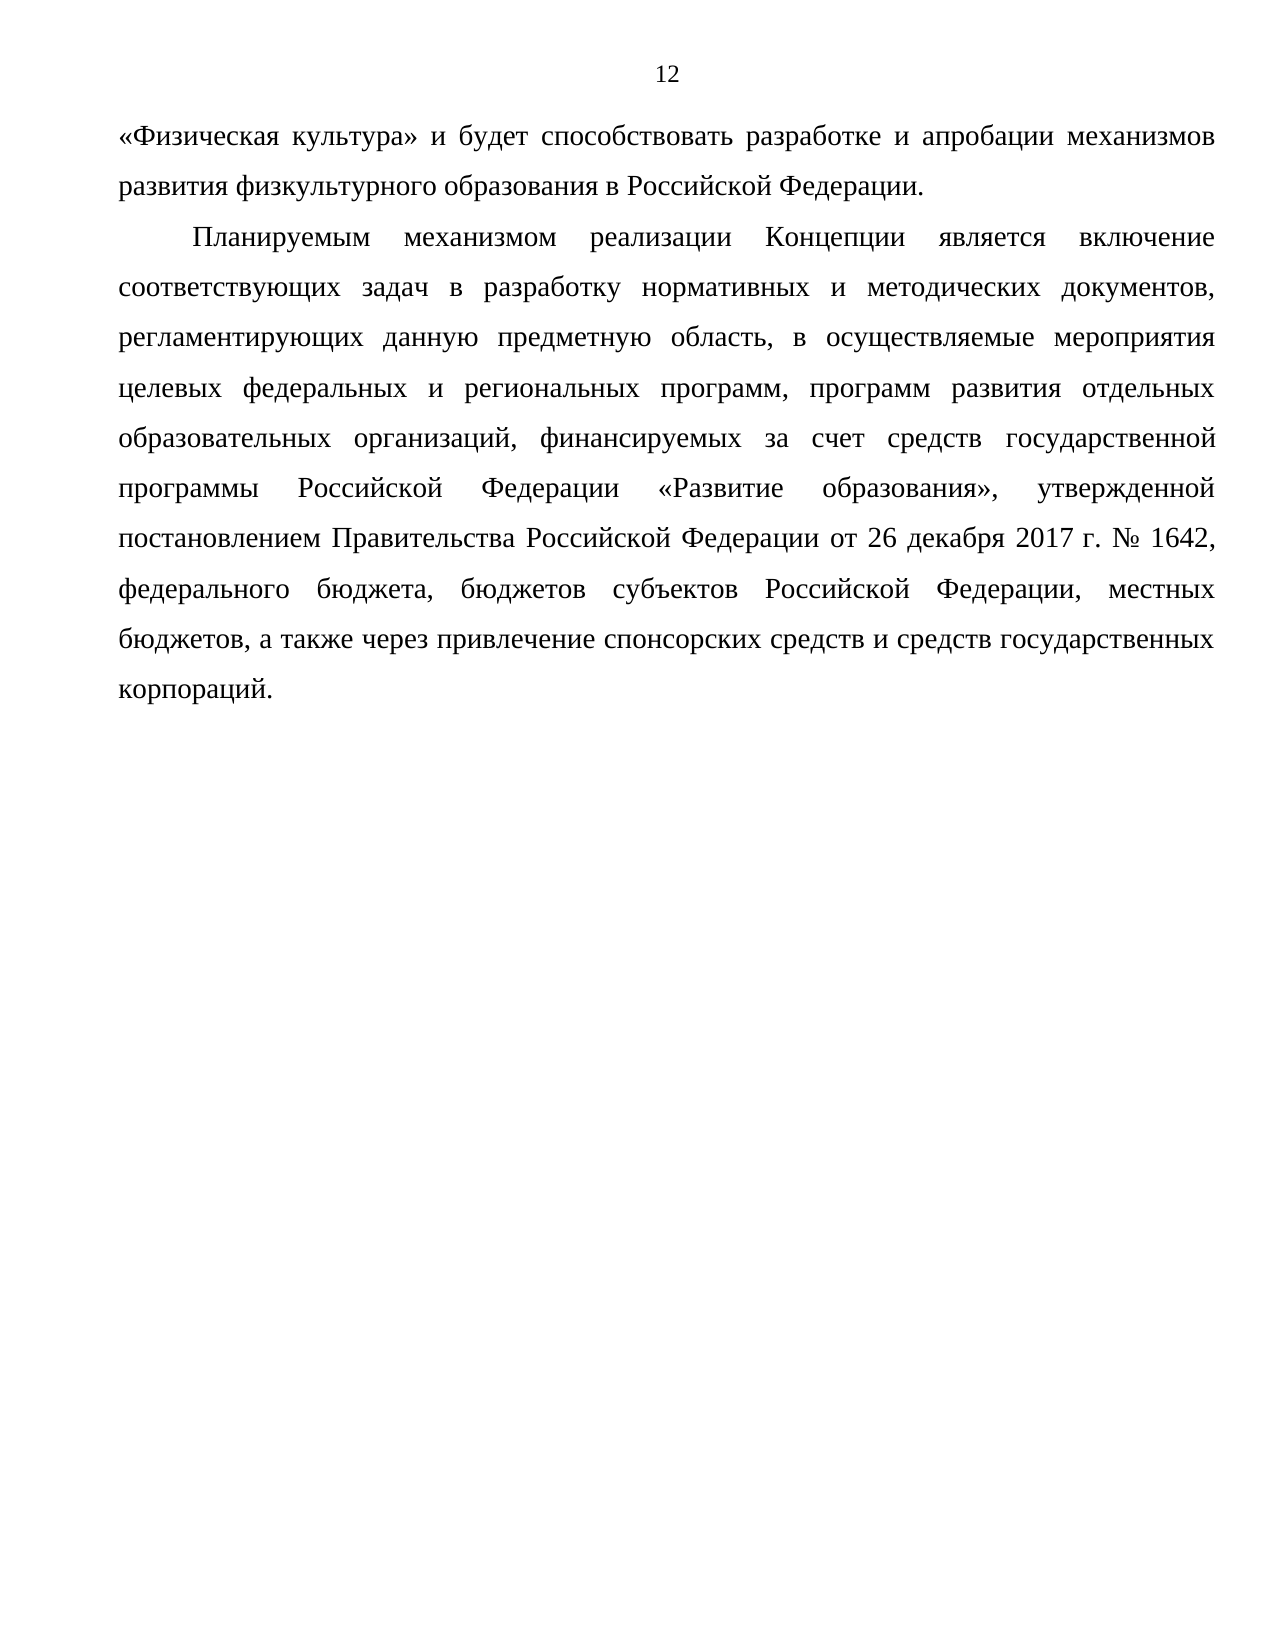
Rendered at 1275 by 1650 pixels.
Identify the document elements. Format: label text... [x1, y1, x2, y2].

text Планируемым механизмом реализации Концепции является включение соответствующих задач в разработку нормативных и методических документов, регламентирующих данную предметную область, в осуществляемые мероприятия целевых федеральных и региональных программ, программ развития отдельных образовательных организаций, финансируемых за счет средств государственной программы Российской Федерации «Развитие образования», утвержденной постановлением Правительства Российской Федерации от 26 декабря 2017 г. № 1642, федерального бюджета, бюджетов субъектов Российской Федерации, местных бюджетов, а также через привлечение спонсорских средств и средств государственных корпораций. [118, 219, 1216, 705]
text «Физическая культура» и будет способствовать разработке и апробации механизмов развития физкультурного образования в Российской Федерации. [118, 118, 1216, 202]
